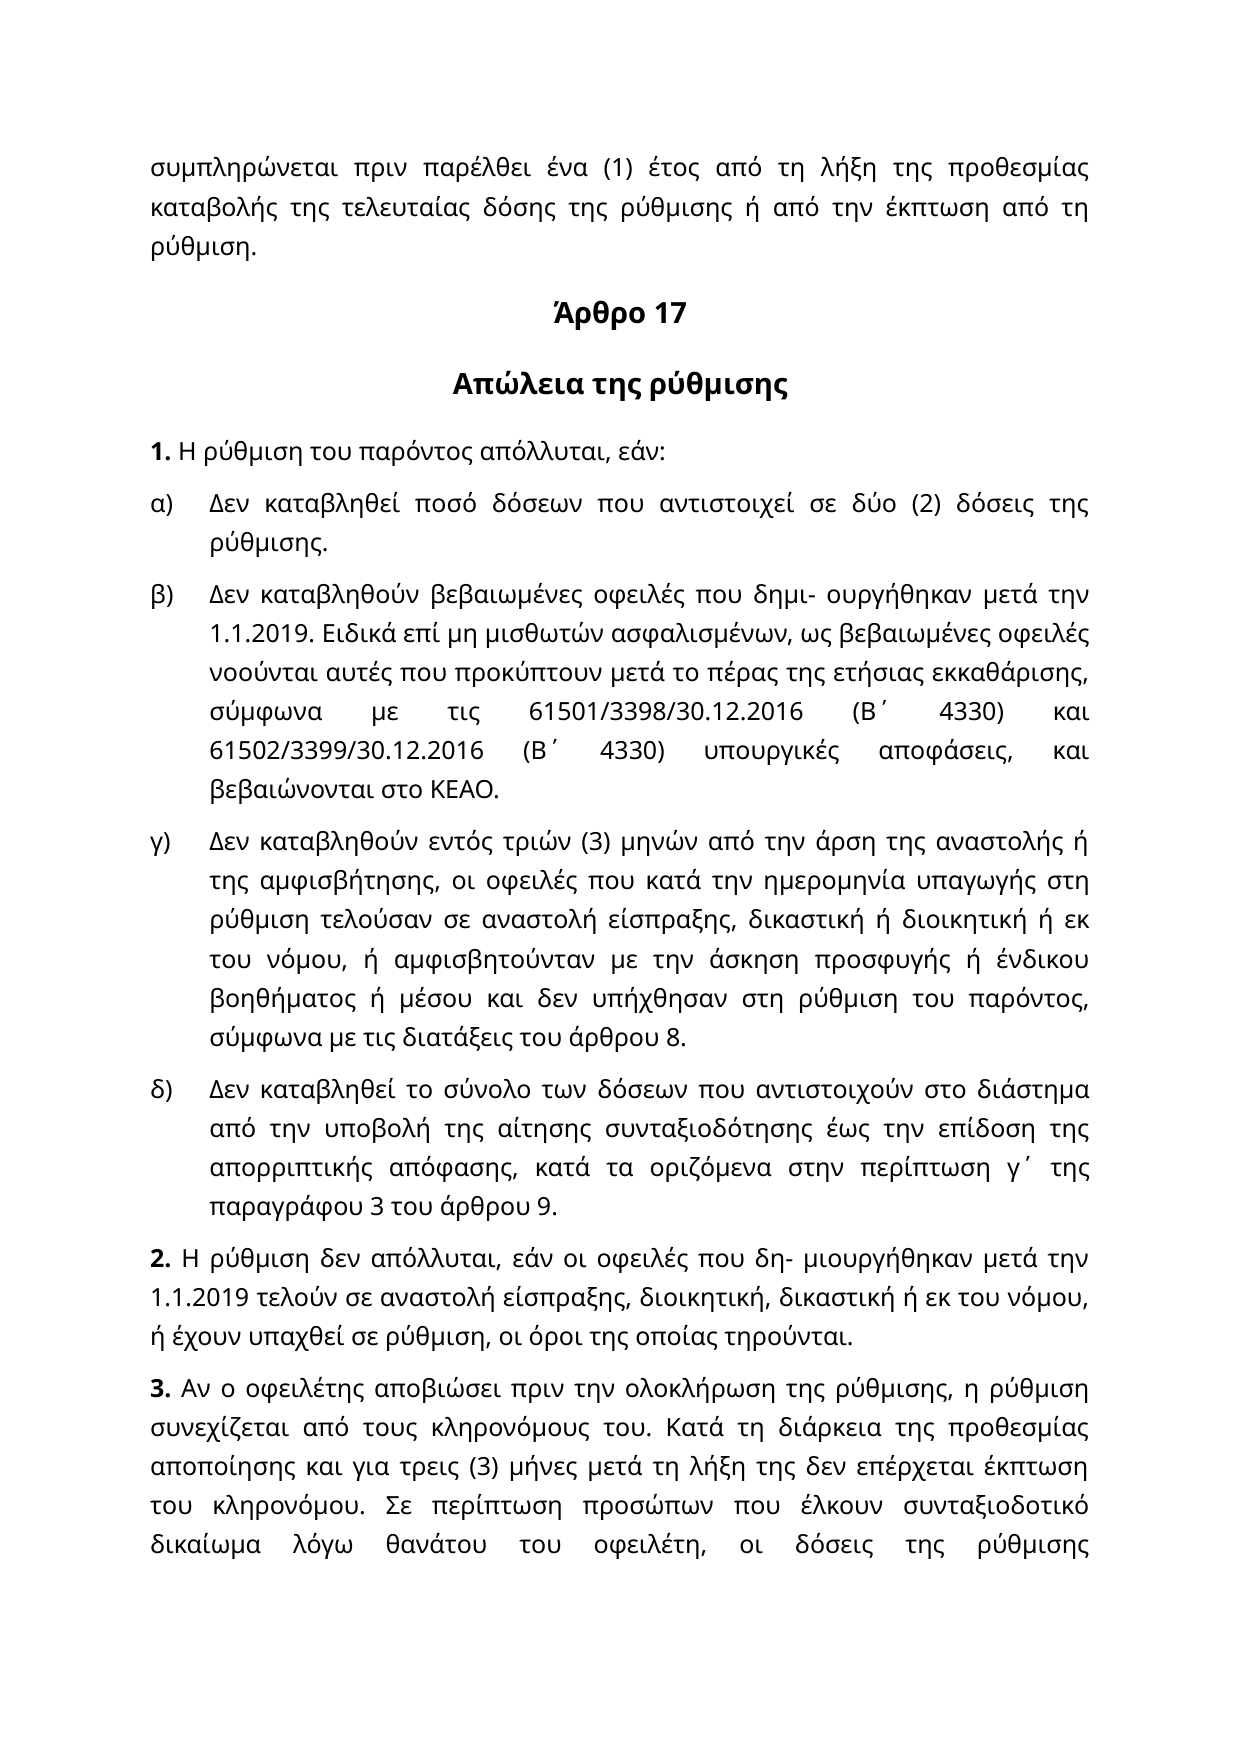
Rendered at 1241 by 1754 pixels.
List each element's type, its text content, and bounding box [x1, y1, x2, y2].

list β) Δεν καταβληθούν βεβαιωμένες οφειλές που δημι- ουργήθηκαν μετά την 1.1.2019. Ειδικά επί μη μισθωτών ασφαλισμένων, ως βεβαιωμένες οφειλές νοούνται αυτές που προκύπτουν μετά το πέρας της ετήσιας εκκαθάρισης, σύμφωνα με τις 61501/3398/30.12.2016 (Β΄ 4330) και 61502/3399/30.12.2016 (Β΄ 4330) υπουργικές αποφάσεις, και βεβαιώνονται στο ΚΕΑΟ. [150, 576, 1090, 806]
text συμπληρώνεται πριν παρέλθει ένα (1) έτος από τη λήξη της προθεσμίας καταβολής της τελευταίας δόσης της ρύθμισης ή από την έκπτωση από τη ρύθμιση. [150, 150, 1090, 262]
text 1. Η ρύθμιση του παρόντος απόλλυται, εάν: [150, 434, 1090, 468]
list δ) Δεν καταβληθεί το σύνολο των δόσεων που αντιστοιχούν στο διάστημα από την υποβολή της αίτησης συνταξιοδότησης έως την επίδοση της απορριπτικής απόφασης, κατά τα οριζόμενα στην περίπτωση γ΄ της παραγράφου 3 του άρθρου 9. [150, 1071, 1090, 1223]
text 2. Η ρύθμιση δεν απόλλυται, εάν οι οφειλές που δη- μιουργήθηκαν μετά την 1.1.2019 τελούν σε αναστολή είσπραξης, διοικητική, δικαστική ή εκ του νόμου, ή έχουν υπαχθεί σε ρύθμιση, οι όροι της οποίας τηρούνται. [150, 1240, 1090, 1353]
list γ) Δεν καταβληθούν εντός τριών (3) μηνών από την άρση της αναστολής ή της αμφισβήτησης, οι οφειλές που κατά την ημερομηνία υπαγωγής στη ρύθμιση τελούσαν σε αναστολή είσπραξης, δικαστική ή διοικητική ή εκ του νόμου, ή αμφισβητούνταν με την άσκηση προσφυγής ή ένδικου βοηθήματος ή μέσου και δεν υπήχθησαν στη ρύθμιση του παρόντος, σύμφωνα με τις διατάξεις του άρθρου 8. [150, 824, 1090, 1054]
list α) Δεν καταβληθεί ποσό δόσεων που αντιστοιχεί σε δύο (2) δόσεις της ρύθμισης. [150, 485, 1090, 559]
subtitle Απώλεια της ρύθμισης [150, 363, 1090, 403]
subtitle Άρθρο 17 [150, 292, 1090, 332]
text 3. Αν ο οφειλέτης αποβιώσει πριν την ολοκλήρωση της ρύθμισης, η ρύθμιση συνεχίζεται από τους κληρονόμους του. Κατά τη διάρκεια της προθεσμίας αποποίησης και για τρεις (3) μήνες μετά τη λήξη της δεν επέρχεται έκπτωση του κληρονόμου. Σε περίπτωση προσώπων που έλκουν συνταξιοδοτικό δικαίωμα λόγω θανάτου του οφειλέτη, οι δόσεις της ρύθμισης [150, 1370, 1090, 1561]
